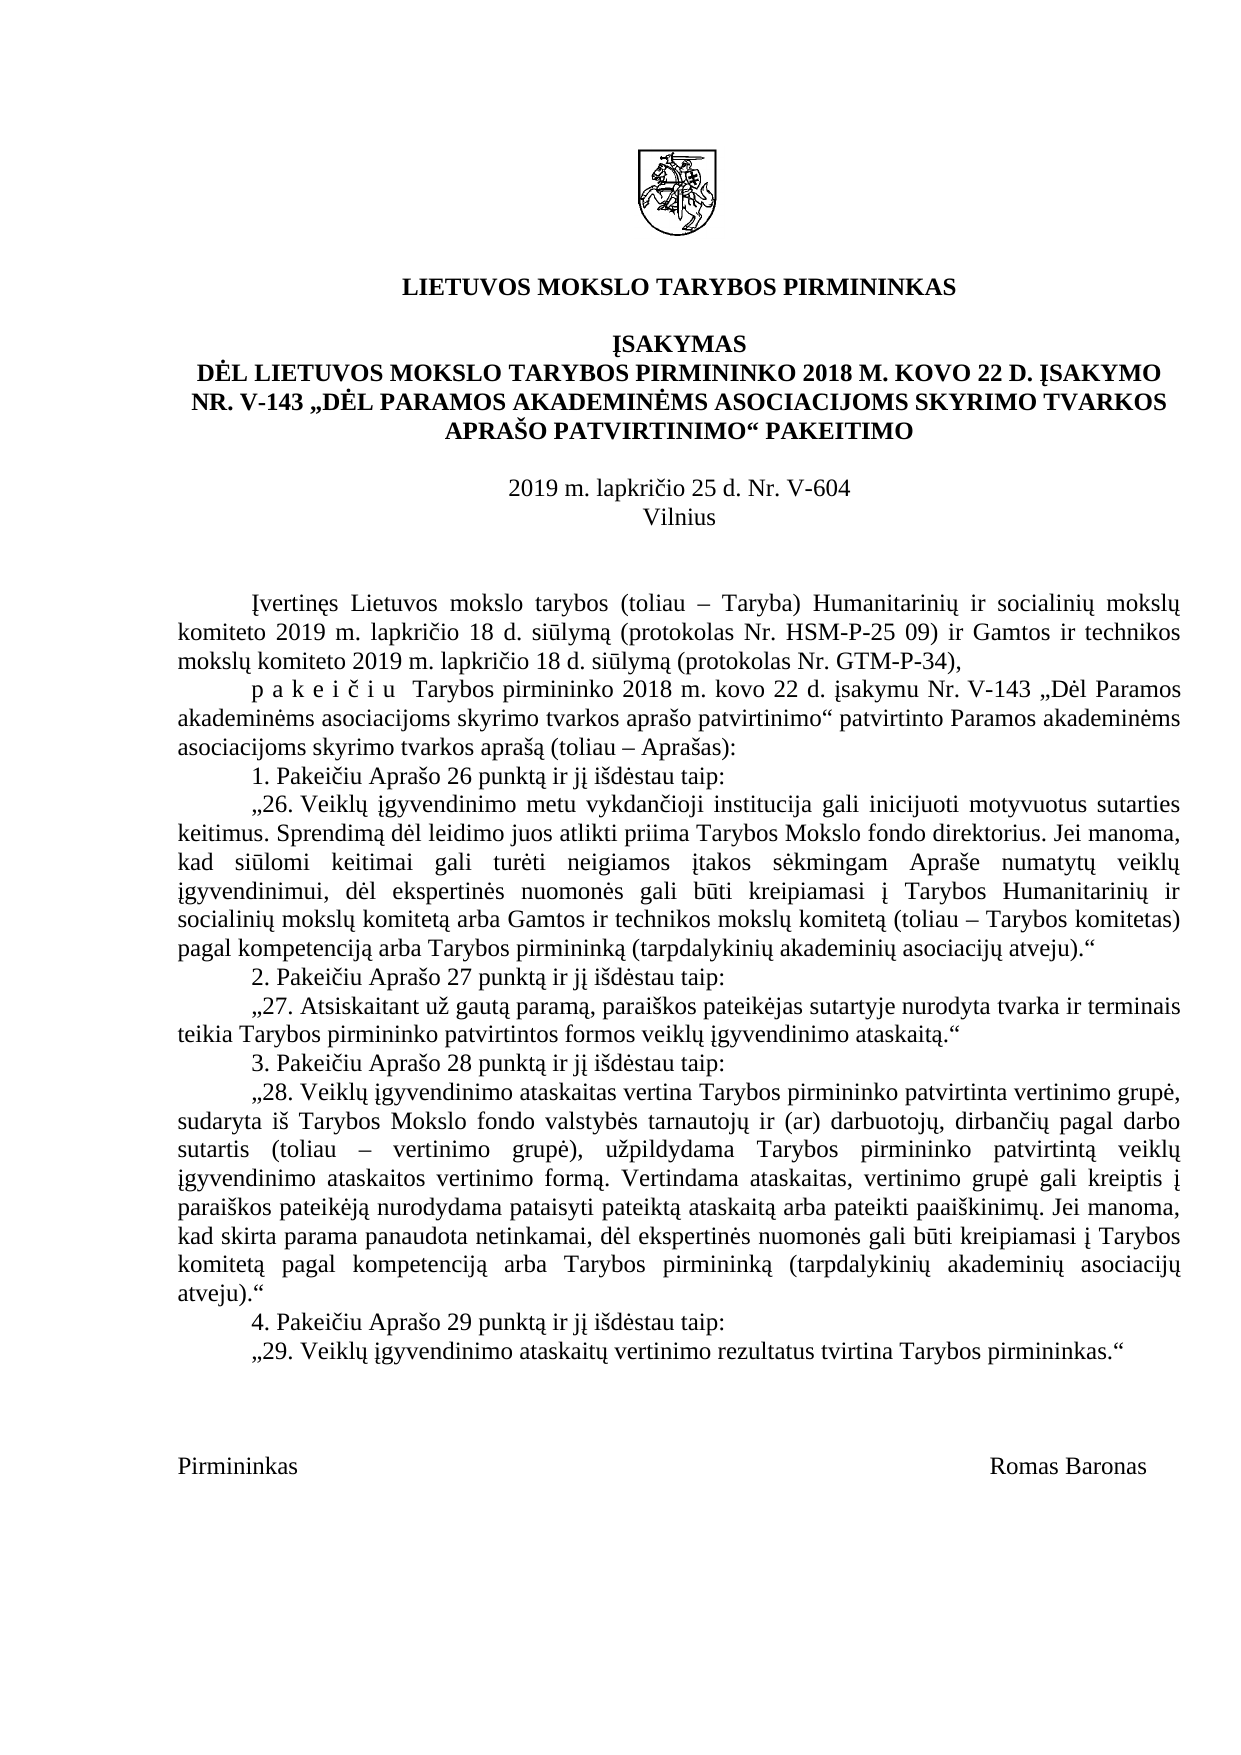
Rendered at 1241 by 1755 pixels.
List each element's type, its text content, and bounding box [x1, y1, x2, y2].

text „26. Veiklų įgyvendinimo metu vykdančioji institucija gali inicijuoti motyvuotus sutarties keitimus. Sprendimą dėl leidimo juos atlikti priima Tarybos Mokslo fondo direktorius. Jei manoma, kad siūlomi keitimai gali turėti neigiamos įtakos sėkmingam Apraše numatytų veiklų įgyvendinimui, dėl ekspertinės nuomonės gali būti kreipiamasi į Tarybos Humanitarinių ir socialinių mokslų komitetą arba Gamtos ir technikos mokslų komitetą (toliau – Tarybos komitetas) pagal kompetenciją arba Tarybos pirmininką (tarpdalykinių akademinių asociacijų atveju).“ [177, 789, 1181, 962]
text Įvertinęs Lietuvos mokslo tarybos (toliau – Taryba) Humanitarinių ir socialinių mokslų komiteto 2019 m. lapkričio 18 d. siūlymą (protokolas Nr. HSM-P-25 09) ir Gamtos ir technikos mokslų komiteto 2019 m. lapkričio 18 d. siūlymą (protokolas Nr. GTM-P-34), [177, 588, 1181, 674]
text p a k e i č i u Tarybos pirmininko 2018 m. kovo 22 d. įsakymu Nr. V-143 „Dėl Paramos akademinėms asociacijoms skyrimo tvarkos aprašo patvirtinimo“ patvirtinto Paramos akademinėms asociacijoms skyrimo tvarkos aprašą (toliau – Aprašas): [177, 674, 1181, 761]
text ĮSAKYMAS [177, 329, 1181, 358]
text 2. Pakeičiu Aprašo 27 punktą ir jį išdėstau taip: [177, 962, 1181, 991]
text „29. Veiklų įgyvendinimo ataskaitų vertinimo rezultatus tvirtina Tarybos pirmininkas.“ [177, 1336, 1181, 1364]
text 2019 m. lapkričio 25 d. Nr. V-604 [177, 473, 1181, 502]
text 3. Pakeičiu Aprašo 28 punktą ir jį išdėstau taip: [177, 1048, 1181, 1077]
text LIETUVOS MOKSLO TARYBOS PIRMININKAS [177, 272, 1181, 301]
text Vilnius [177, 502, 1181, 531]
text 1. Pakeičiu Aprašo 26 punktą ir jį išdėstau taip: [177, 761, 1181, 789]
text „28. Veiklų įgyvendinimo ataskaitas vertina Tarybos pirmininko patvirtinta vertinimo grupė, sudaryta iš Tarybos Mokslo fondo valstybės tarnautojų ir (ar) darbuotojų, dirbančių pagal darbo sutartis (toliau – vertinimo grupė), užpildydama Tarybos pirmininko patvirtintą veiklų įgyvendinimo ataskaitos vertinimo formą. Vertindama ataskaitas, vertinimo grupė gali kreiptis į paraiškos pateikėją nurodydama pataisyti pateiktą ataskaitą arba pateikti paaiškinimų. Jei manoma, kad skirta parama panaudota netinkamai, dėl ekspertinės nuomonės gali būti kreipiamasi į Tarybos komitetą pagal kompetenciją arba Tarybos pirmininką (tarpdalykinių akademinių asociacijų atveju).“ [177, 1077, 1181, 1307]
text 4. Pakeičiu Aprašo 29 punktą ir jį išdėstau taip: [177, 1307, 1181, 1336]
text DĖL LIETUVOS MOKSLO TARYBOS PIRMININKO 2018 M. KOVO 22 D. ĮSAKYMO NR. V-143 „DĖL PARAMOS AKADEMINĖMS ASOCIACIJOMS SKYRIMO TVARKOS APRAŠO PATVIRTINIMO“ PAKEITIMO [177, 358, 1181, 444]
text Pirmininkas Romas Baronas [177, 1451, 1181, 1479]
text „27. Atsiskaitant už gautą paramą, paraiškos pateikėjas sutartyje nurodyta tvarka ir terminais teikia Tarybos pirmininko patvirtintos formos veiklų įgyvendinimo ataskaitą.“ [177, 991, 1181, 1048]
